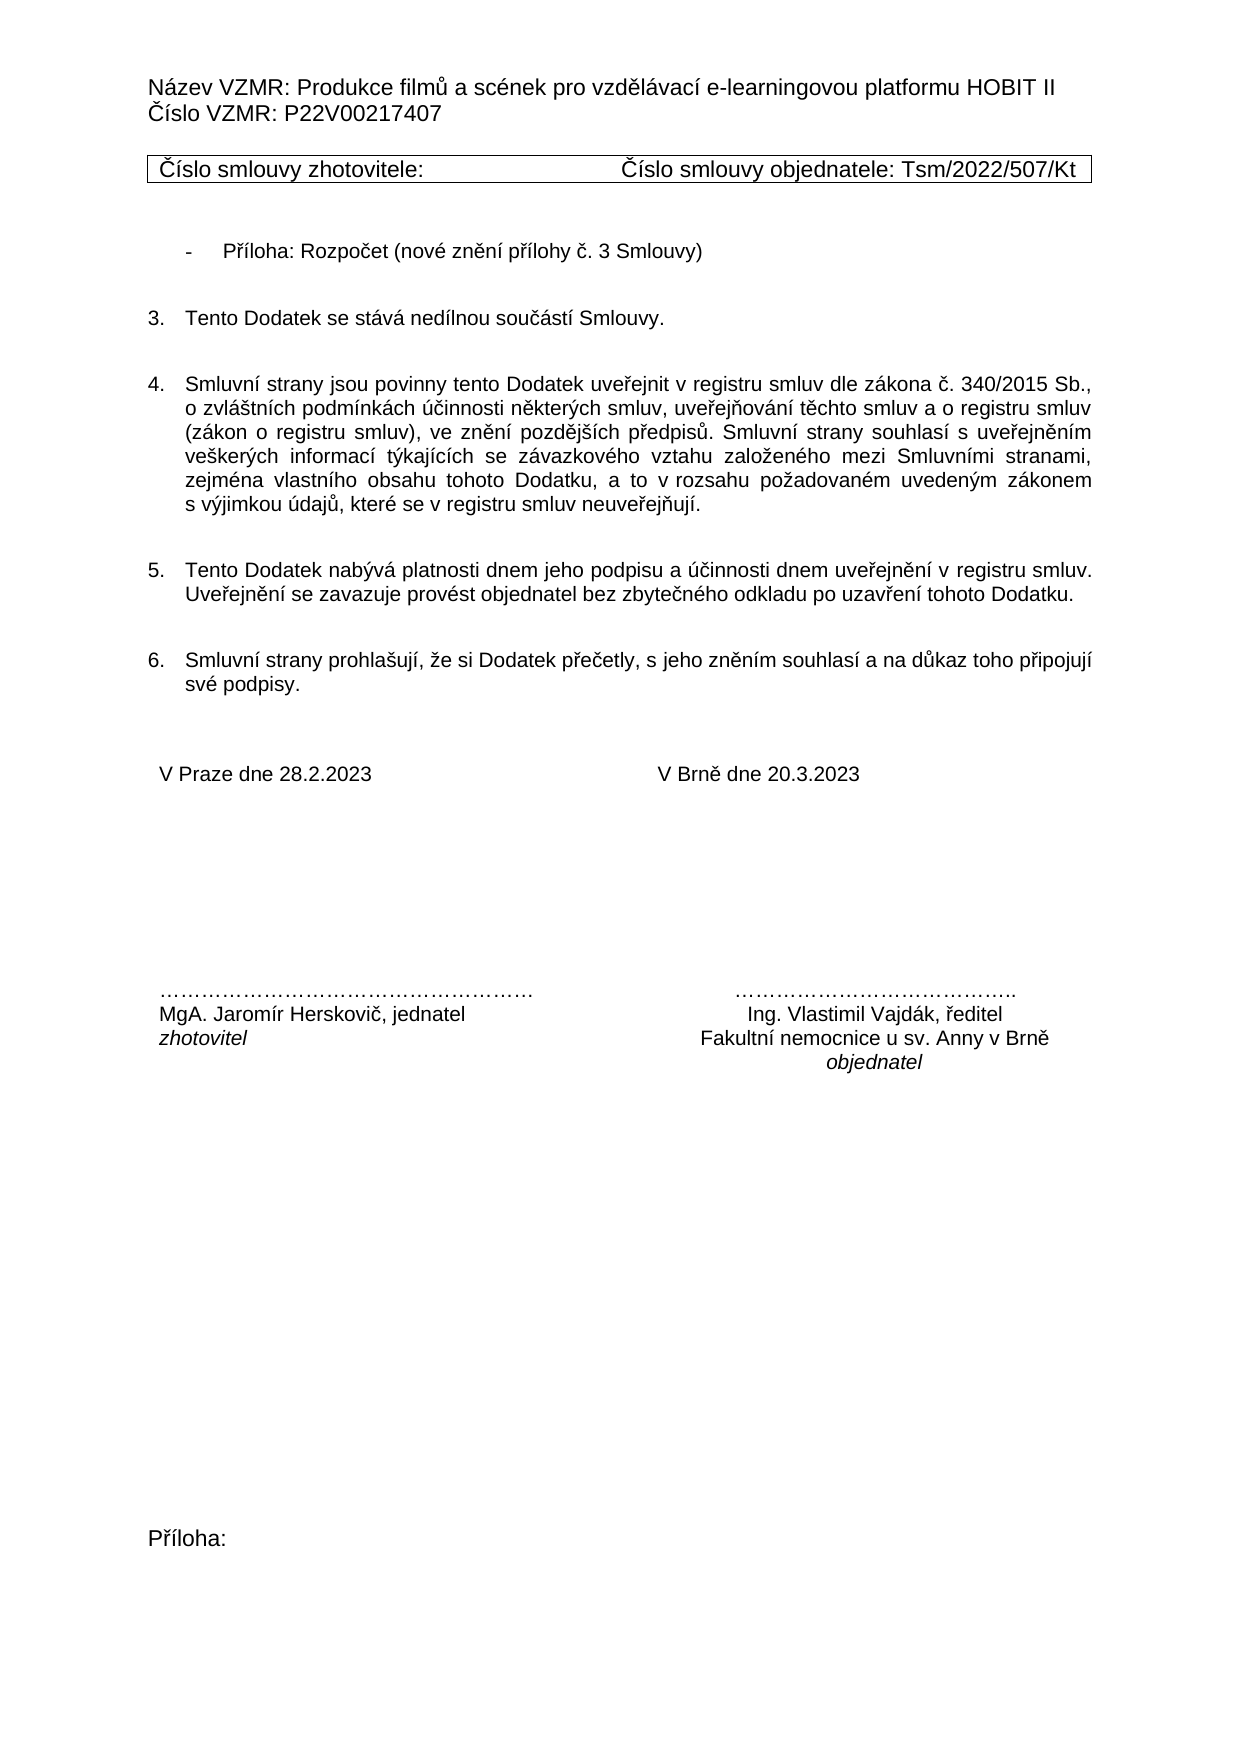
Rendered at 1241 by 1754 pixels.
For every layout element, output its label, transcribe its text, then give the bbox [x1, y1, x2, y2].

list Tento Dodatek se stává nedílnou součástí Smlouvy. [148, 305, 1093, 329]
table_header V Brně dne 20.3.2023 [646, 738, 1104, 786]
table_cell [148, 786, 646, 930]
list Smluvní strany jsou povinny tento Dodatek uveřejnit v registru smluv dle zákona č. 340/2015 Sb., o zvláštních podmínkách účinnosti některých smluv, uveřejňování těchto smluv a o registru smluv (zákon o registru smluv), ve znění pozdějších předpisů. Smluvní strany souhlasí s uveřejněním veškerých informací týkajících se závazkového vztahu založeného mezi Smluvními stranami, zejména vlastního obsahu tohoto Dodatku, a to v rozsahu požadovaném uvedeným zákonem s výjimkou údajů, které se v registru smluv neuveřejňují. [148, 372, 1093, 515]
list Příloha: Rozpočet (nové znění přílohy č. 3 Smlouvy) [185, 239, 1093, 263]
list Tento Dodatek nabývá platnosti dnem jeho podpisu a účinnosti dnem uveřejnění v registru smluv. Uveřejnění se zavazuje provést objednatel bez zbytečného odkladu po uzavření tohoto Dodatku. [148, 558, 1093, 606]
table_cell [646, 786, 1104, 930]
list Smluvní strany prohlašují, že si Dodatek přečetly, s jeho zněním souhlasí a na důkaz toho připojují své podpisy. [148, 648, 1093, 696]
table_cell ………………………………….. Ing. Vlastimil Vajdák, ředitel Fakultní nemocnice u sv. Anny v Brně objednatel [646, 930, 1104, 1073]
table_header V Praze dne 28.2.2023 [148, 738, 646, 786]
table_cell ……………………………………………… MgA. Jaromír Herskovič, jednatel zhotovitel [148, 930, 646, 1073]
text Příloha: [148, 1525, 1093, 1551]
